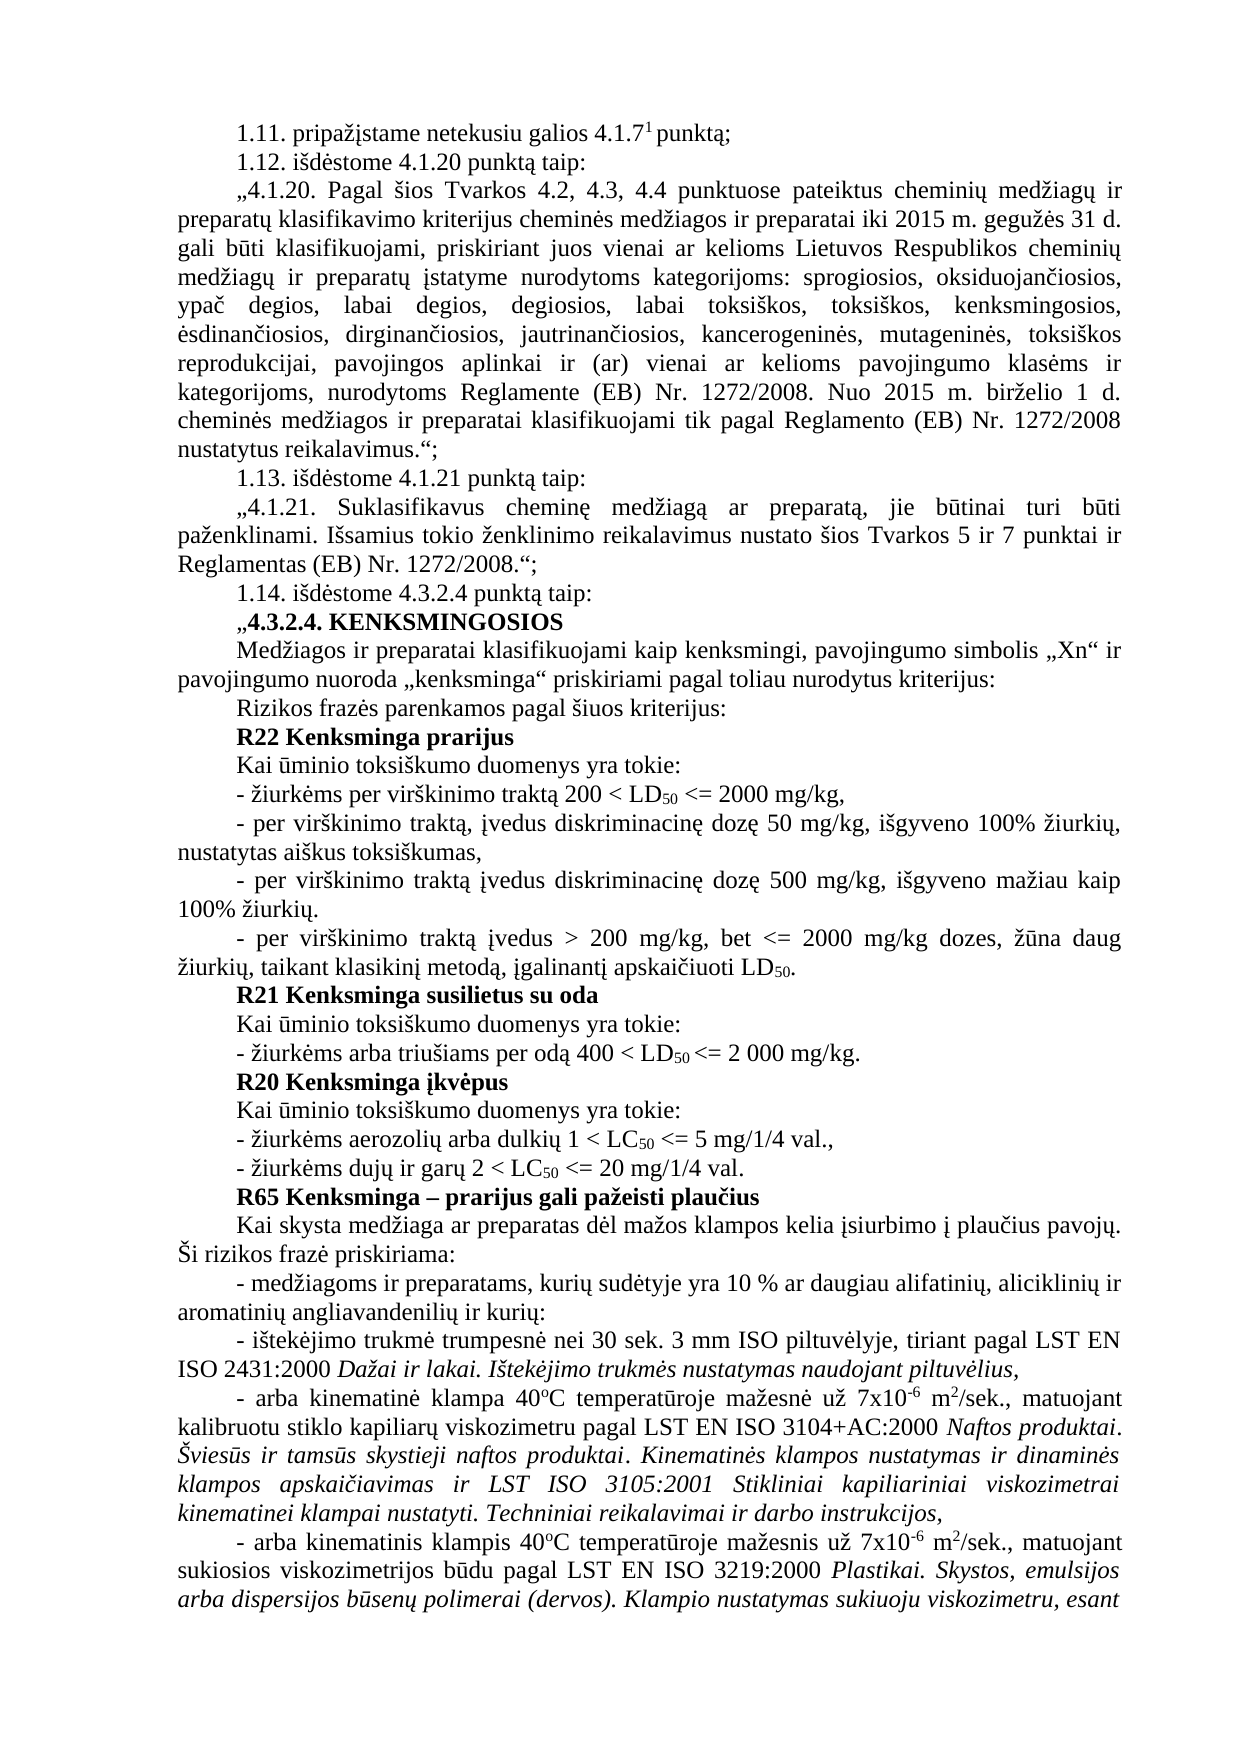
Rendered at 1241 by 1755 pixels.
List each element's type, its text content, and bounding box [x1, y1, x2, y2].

text R20 Kenksminga įkvėpus [177, 1067, 1122, 1096]
text 1.14. išdėstome 4.3.2.4 punktą taip: [177, 578, 1122, 607]
text Rizikos frazės parenkamos pagal šiuos kriterijus: [177, 693, 1122, 722]
text 1.12. išdėstome 4.1.20 punktą taip: [177, 147, 1122, 176]
text R22 Kenksminga prarijus [177, 722, 1122, 751]
text - žiurkėms per virškinimo traktą 200 < LD50 <= 2000 mg/kg, [177, 779, 1122, 808]
text 1.11. pripažįstame netekusiu galios 4.1.71 punktą; [177, 118, 1122, 147]
text „4.1.20. Pagal šios Tvarkos 4.2, 4.3, 4.4 punktuose pateiktus cheminių medžiagų ir preparatų klasifikavimo kriterijus cheminės medžiagos ir preparatai iki 2015 m. gegužės 31 d. gali būti klasifikuojami, priskiriant juos vienai ar kelioms Lietuvos Respublikos cheminių medžiagų ir preparatų įstatyme nurodytoms kategorijoms: sprogiosios, oksiduojančiosios, ypač degios, labai degios, degiosios, labai toksiškos, toksiškos, kenksmingosios, ėsdinančiosios, dirginančiosios, jautrinančiosios, kancerogeninės, mutageninės, toksiškos reprodukcijai, pavojingos aplinkai ir (ar) vienai ar kelioms pavojingumo klasėms ir kategorijoms, nurodytoms Reglamente (EB) Nr. 1272/2008. Nuo 2015 m. birželio 1 d. cheminės medžiagos ir preparatai klasifikuojami tik pagal Reglamento (EB) Nr. 1272/2008 nustatytus reikalavimus.“; [177, 176, 1122, 463]
text Kai ūminio toksiškumo duomenys yra tokie: [177, 1096, 1122, 1124]
text - per virškinimo traktą įvedus > 200 mg/kg, bet <= 2000 mg/kg dozes, žūna daug žiurkių, taikant klasikinį metodą, įgalinantį apskaičiuoti LD50. [177, 923, 1122, 981]
text - medžiagoms ir preparatams, kurių sudėtyje yra 10 % ar daugiau alifatinių, aliciklinių ir aromatinių angliavandenilių ir kurių: [177, 1268, 1122, 1326]
text Kai skysta medžiaga ar preparatas dėl mažos klampos kelia įsiurbimo į plaučius pavojų. Ši rizikos frazė priskiriama: [177, 1211, 1122, 1268]
text Kai ūminio toksiškumo duomenys yra tokie: [177, 1009, 1122, 1038]
text - žiurkėms arba triušiams per odą 400 < LD50 <= 2 000 mg/kg. [177, 1038, 1122, 1067]
text - žiurkėms aerozolių arba dulkių 1 < LC50 <= 5 mg/1/4 val., [177, 1124, 1122, 1153]
text Kai ūminio toksiškumo duomenys yra tokie: [177, 751, 1122, 779]
text R21 Kenksminga susilietus su oda [177, 981, 1122, 1009]
text „4.3.2.4. KENKSMINGOSIOS [177, 607, 1122, 636]
text - arba kinematinė klampa 40oC temperatūroje mažesnė už 7x10-6 m2/sek., matuojant kalibruotu stiklo kapiliarų viskozimetru pagal LST EN ISO 3104+AC:2000 Naftos produktai. Šviesūs ir tamsūs skystieji naftos produktai. Kinematinės klampos nustatymas ir dinaminės klampos apskaičiavimas ir LST ISO 3105:2001 Stikliniai kapiliariniai viskozimetrai kinematinei klampai nustatyti. Techniniai reikalavimai ir darbo instrukcijos, [177, 1383, 1122, 1527]
text - per virškinimo traktą, įvedus diskriminacinę dozę 50 mg/kg, išgyveno 100% žiurkių, nustatytas aiškus toksiškumas, [177, 808, 1122, 866]
text - arba kinematinis klampis 40oC temperatūroje mažesnis už 7x10-6 m2/sek., matuojant sukiosios viskozimetrijos būdu pagal LST EN ISO 3219:2000 Plastikai. Skystos, emulsijos arba dispersijos būsenų polimerai (dervos). Klampio nustatymas sukiuoju viskozimetru, esant [177, 1527, 1122, 1613]
text „4.1.21. Suklasifikavus cheminę medžiagą ar preparatą, jie būtinai turi būti paženklinami. Išsamius tokio ženklinimo reikalavimus nustato šios Tvarkos 5 ir 7 punktai ir Reglamentas (EB) Nr. 1272/2008.“; [177, 492, 1122, 578]
text - per virškinimo traktą įvedus diskriminacinę dozę 500 mg/kg, išgyveno mažiau kaip 100% žiurkių. [177, 866, 1122, 923]
text R65 Kenksminga – prarijus gali pažeisti plaučius [177, 1182, 1122, 1211]
text 1.13. išdėstome 4.1.21 punktą taip: [177, 463, 1122, 492]
text - žiurkėms dujų ir garų 2 < LC50 <= 20 mg/1/4 val. [177, 1153, 1122, 1182]
text - ištekėjimo trukmė trumpesnė nei 30 sek. 3 mm ISO piltuvėlyje, tiriant pagal LST EN ISO 2431:2000 Dažai ir lakai. Ištekėjimo trukmės nustatymas naudojant piltuvėlius, [177, 1326, 1122, 1383]
text Medžiagos ir preparatai klasifikuojami kaip kenksmingi, pavojingumo simbolis „Xn“ ir pavojingumo nuoroda „kenksminga“ priskiriami pagal toliau nurodytus kriterijus: [177, 636, 1122, 693]
